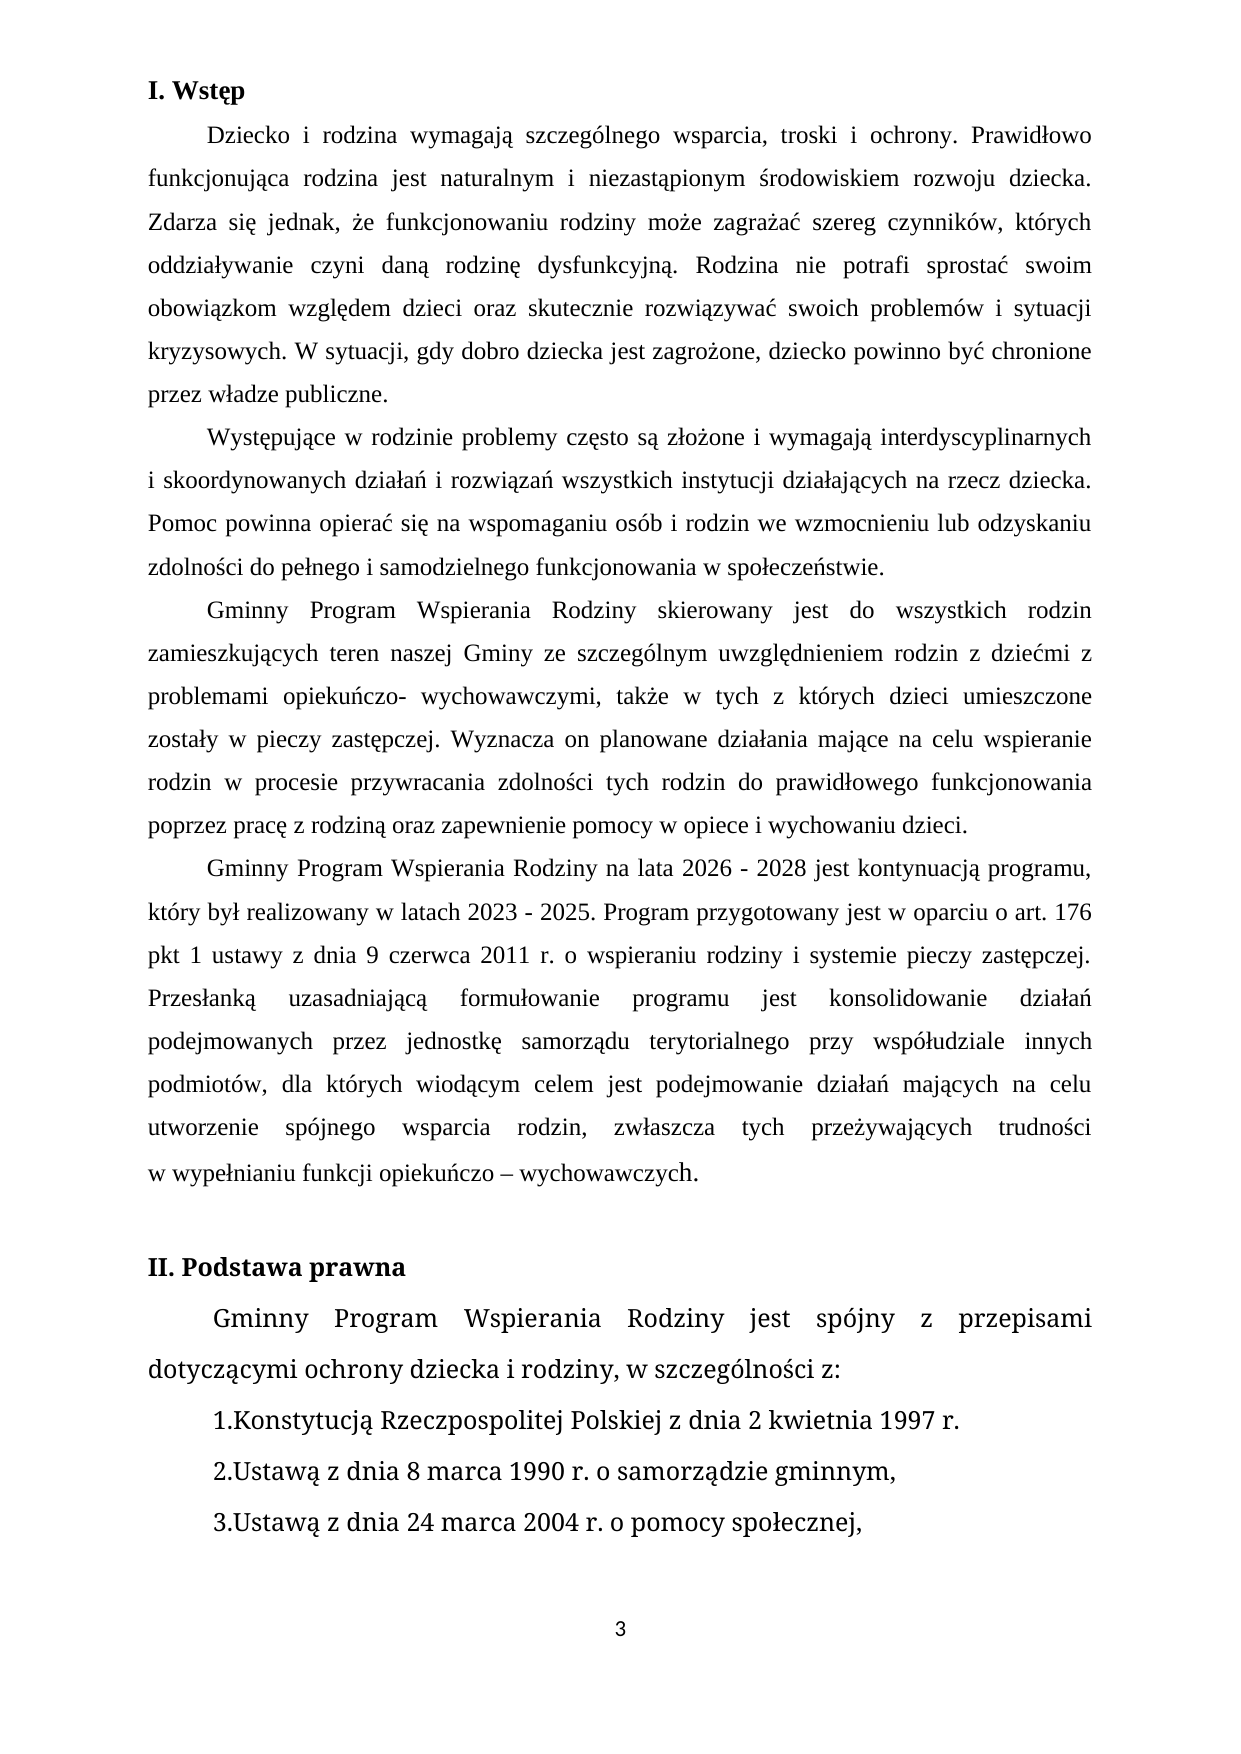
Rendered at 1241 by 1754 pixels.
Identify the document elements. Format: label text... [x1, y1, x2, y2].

text Występujące w rodzinie problemy często są złożone i wymagają interdyscyplinarnych i skoordynowanych działań i rozwiązań wszystkich instytucji działających na rzecz dziecka. Pomoc powinna opierać się na wspomaganiu osób i rodzin we wzmocnieniu lub odzyskaniu zdolności do pełnego i samodzielnego funkcjonowania w społeczeństwie. [148, 422, 1093, 580]
text II. Podstawa prawna [148, 1250, 1093, 1284]
text 3.Ustawą z dnia 24 marca 2004 r. o pomocy społecznej, [148, 1505, 1093, 1539]
text Dziecko i rodzina wymagają szczególnego wsparcia, troski i ochrony. Prawidłowo funkcjonująca rodzina jest naturalnym i niezastąpionym środowiskiem rozwoju dziecka. Zdarza się jednak, że funkcjonowaniu rodziny może zagrażać szereg czynników, których oddziaływanie czyni daną rodzinę dysfunkcyjną. Rodzina nie potrafi sprostać swoim obowiązkom względem dzieci oraz skutecznie rozwiązywać swoich problemów i sytuacji kryzysowych. W sytuacji, gdy dobro dziecka jest zagrożone, dziecko powinno być chronione przez władze publiczne. [148, 120, 1093, 408]
text Gminny Program Wspierania Rodziny skierowany jest do wszystkich rodzin zamieszkujących teren naszej Gminy ze szczególnym uwzględnieniem rodzin z dziećmi z problemami opiekuńczo- wychowawczymi, także w tych z których dzieci umieszczone zostały w pieczy zastępczej. Wyznacza on planowane działania mające na celu wspieranie rodzin w procesie przywracania zdolności tych rodzin do prawidłowego funkcjonowania poprzez pracę z rodziną oraz zapewnienie pomocy w opiece i wychowaniu dzieci. [148, 595, 1093, 839]
text I. Wstęp [148, 74, 1093, 105]
text Gminny Program Wspierania Rodziny na lata 2026 - 2028 jest kontynuacją programu, który był realizowany w latach 2023 - 2025. Program przygotowany jest w oparciu o art. 176 pkt 1 ustawy z dnia 9 czerwca 2011 r. o wspieraniu rodziny i systemie pieczy zastępczej. Przesłanką uzasadniającą formułowanie programu jest konsolidowanie działań podejmowanych przez jednostkę samorządu terytorialnego przy współudziale innych podmiotów, dla których wiodącym celem jest podejmowanie działań mających na celu utworzenie spójnego wsparcia rodzin, zwłaszcza tych przeżywających trudności w wypełnianiu funkcji opiekuńczo – wychowawczych. [148, 853, 1093, 1188]
text 1.Konstytucją Rzeczpospolitej Polskiej z dnia 2 kwietnia 1997 r. [148, 1403, 1093, 1437]
text 2.Ustawą z dnia 8 marca 1990 r. o samorządzie gminnym, [148, 1454, 1093, 1488]
text Gminny Program Wspierania Rodziny jest spójny z przepisami dotyczącymi ochrony dziecka i rodziny, w szczególności z: [148, 1301, 1093, 1386]
